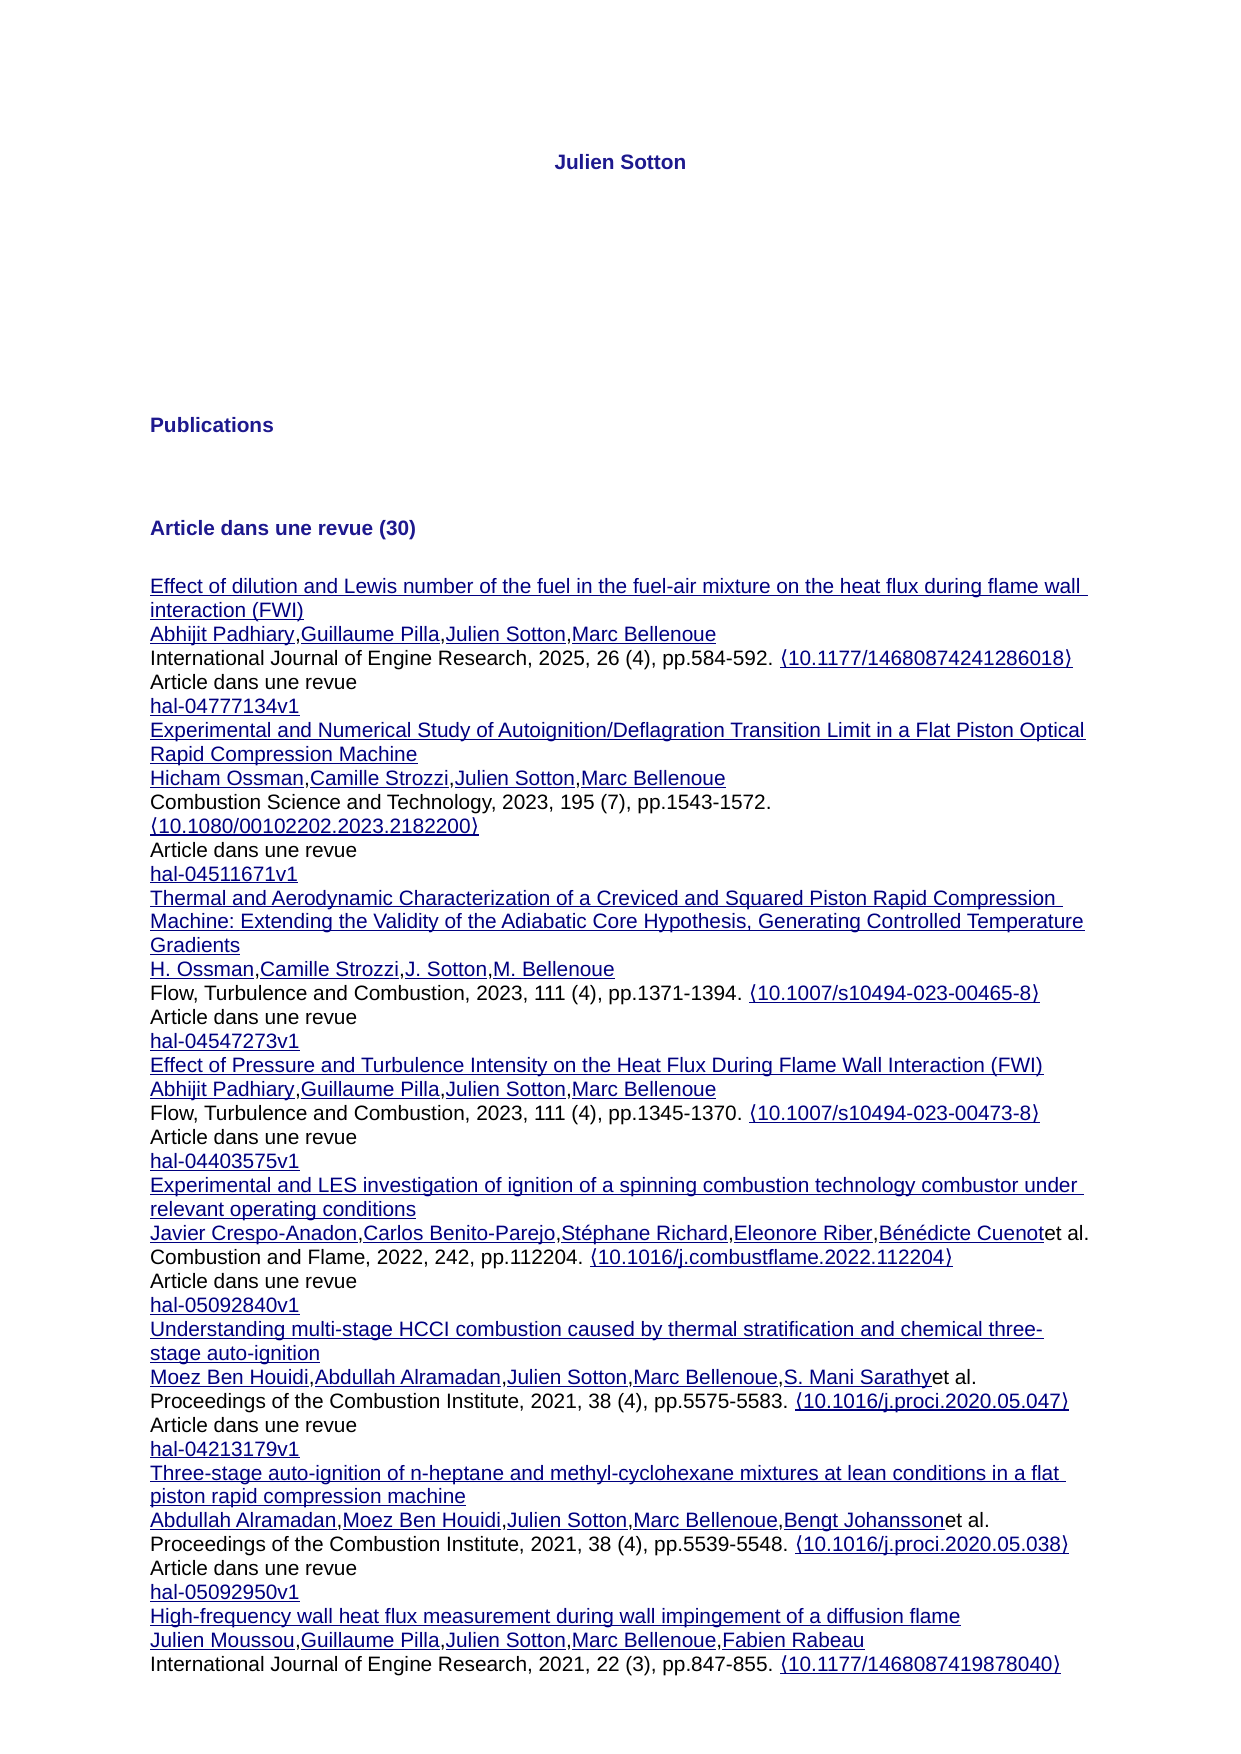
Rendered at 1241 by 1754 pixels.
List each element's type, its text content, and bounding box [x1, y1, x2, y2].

table_header Effect of dilution and Lewis number of the fuel in the fuel-air mixture on the heat flux during flame wall interaction (FWI) Abhijit Padhiary,Guillaume Pilla,Julien Sotton,Marc Bellenoue International Journal of Engine Research, 2025, 26 (4), pp.584-592. ⟨10.1177/14680874241286018⟩ Article dans une revue hal-04777134v1 [150, 574, 1090, 718]
subtitle Julien Sotton [150, 150, 1090, 174]
table_cell Three-stage auto-ignition of n-heptane and methyl-cyclohexane mixtures at lean conditions in a flat piston rapid compression machine Abdullah Alramadan,Moez Ben Houidi,Julien Sotton,Marc Bellenoue,Bengt Johanssonet al. Proceedings of the Combustion Institute, 2021, 38 (4), pp.5539-5548. ⟨10.1016/j.proci.2020.05.038⟩ Article dans une revue hal-05092950v1 [150, 1460, 1090, 1604]
table_cell Experimental and Numerical Study of Autoignition/Deflagration Transition Limit in a Flat Piston Optical Rapid Compression Machine Hicham Ossman,Camille Strozzi,Julien Sotton,Marc Bellenoue Combustion Science and Technology, 2023, 195 (7), pp.1543-1572. ⟨10.1080/00102202.2023.2182200⟩ Article dans une revue hal-04511671v1 [150, 718, 1090, 885]
table_cell Experimental and LES investigation of ignition of a spinning combustion technology combustor under relevant operating conditions Javier Crespo-Anadon,Carlos Benito-Parejo,Stéphane Richard,Eleonore Riber,Bénédicte Cuenotet al. Combustion and Flame, 2022, 242, pp.112204. ⟨10.1016/j.combustflame.2022.112204⟩ Article dans une revue hal-05092840v1 [150, 1173, 1090, 1317]
subtitle Article dans une revue (30) [150, 516, 1090, 539]
table_cell High-frequency wall heat flux measurement during wall impingement of a diffusion flame Julien Moussou,Guillaume Pilla,Julien Sotton,Marc Bellenoue,Fabien Rabeau International Journal of Engine Research, 2021, 22 (3), pp.847-855. ⟨10.1177/1468087419878040⟩ [150, 1604, 1090, 1676]
subtitle Publications [150, 412, 1090, 436]
table_cell Thermal and Aerodynamic Characterization of a Creviced and Squared Piston Rapid Compression Machine: Extending the Validity of the Adiabatic Core Hypothesis, Generating Controlled Temperature Gradients H. Ossman,Camille Strozzi,J. Sotton,M. Bellenoue Flow, Turbulence and Combustion, 2023, 111 (4), pp.1371-1394. ⟨10.1007/s10494-023-00465-8⟩ Article dans une revue hal-04547273v1 [150, 885, 1090, 1053]
table_cell Understanding multi-stage HCCI combustion caused by thermal stratification and chemical three-stage auto-ignition Moez Ben Houidi,Abdullah Alramadan,Julien Sotton,Marc Bellenoue,S. Mani Sarathyet al. Proceedings of the Combustion Institute, 2021, 38 (4), pp.5575-5583. ⟨10.1016/j.proci.2020.05.047⟩ Article dans une revue hal-04213179v1 [150, 1317, 1090, 1460]
table_cell Effect of Pressure and Turbulence Intensity on the Heat Flux During Flame Wall Interaction (FWI) Abhijit Padhiary,Guillaume Pilla,Julien Sotton,Marc Bellenoue Flow, Turbulence and Combustion, 2023, 111 (4), pp.1345-1370. ⟨10.1007/s10494-023-00473-8⟩ Article dans une revue hal-04403575v1 [150, 1053, 1090, 1173]
